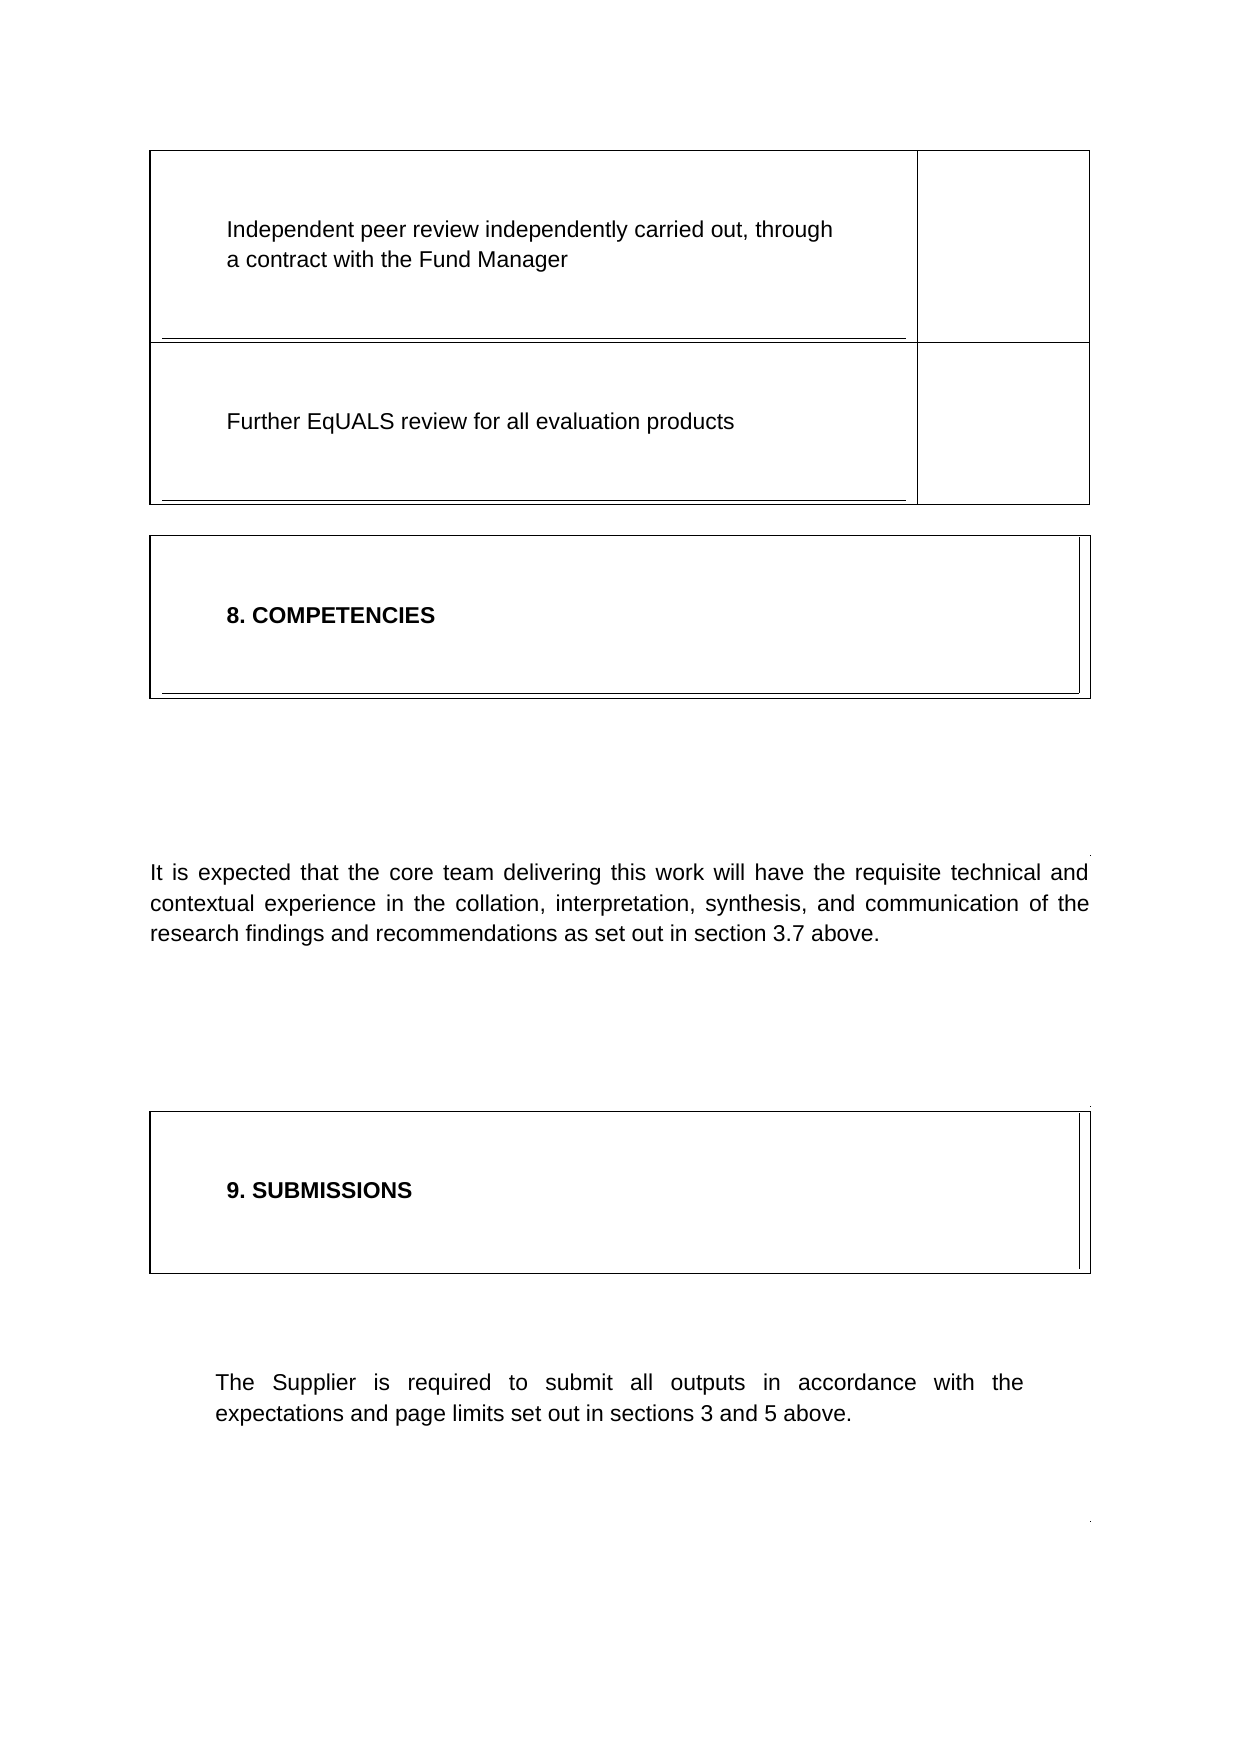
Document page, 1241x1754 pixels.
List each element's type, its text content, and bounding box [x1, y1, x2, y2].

table_cell Independent peer review independently carried out, through a contract with the Fund Manager [151, 151, 917, 342]
table_cell [918, 151, 1089, 342]
text The Supplier is required to submit all outputs in accordance with the expectations and page limits set out in sections 3 and 5 above. [151, 1304, 1090, 1426]
table_header 9. SUBMISSIONS [151, 1112, 1090, 1273]
table_cell Further EqUALS review for all evaluation products [151, 343, 917, 504]
text It is expected that the core team delivering this work will have the requisite technical and contextual experience in the collation, interpretation, synthesis, and communication of the research findings and recommendations as set out in section 3.7 above. [150, 859, 1091, 946]
table_cell [918, 343, 1089, 504]
table_header 8. COMPETENCIES [151, 536, 1090, 697]
